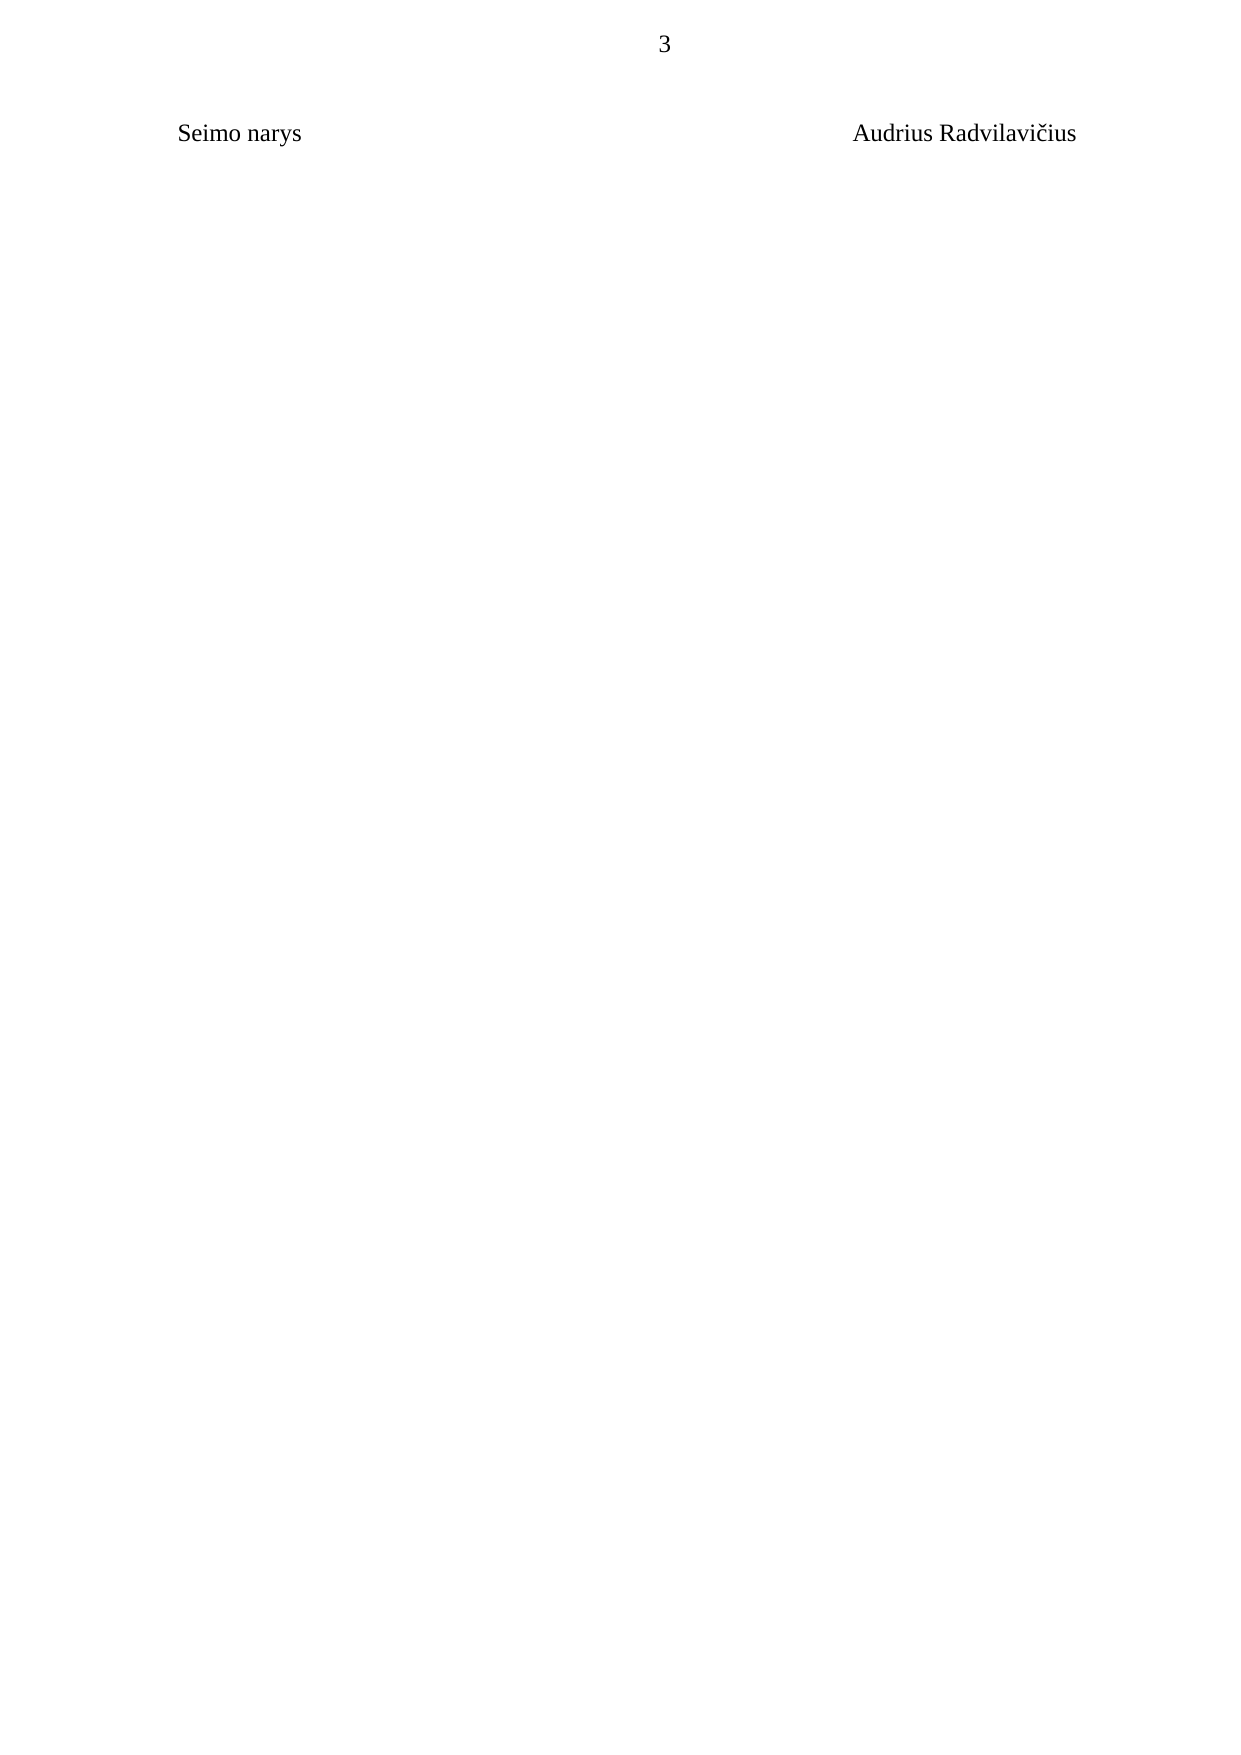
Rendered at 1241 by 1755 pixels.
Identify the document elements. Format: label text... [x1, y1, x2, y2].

text Seimo narys Audrius Radvilavičius [177, 118, 1152, 176]
